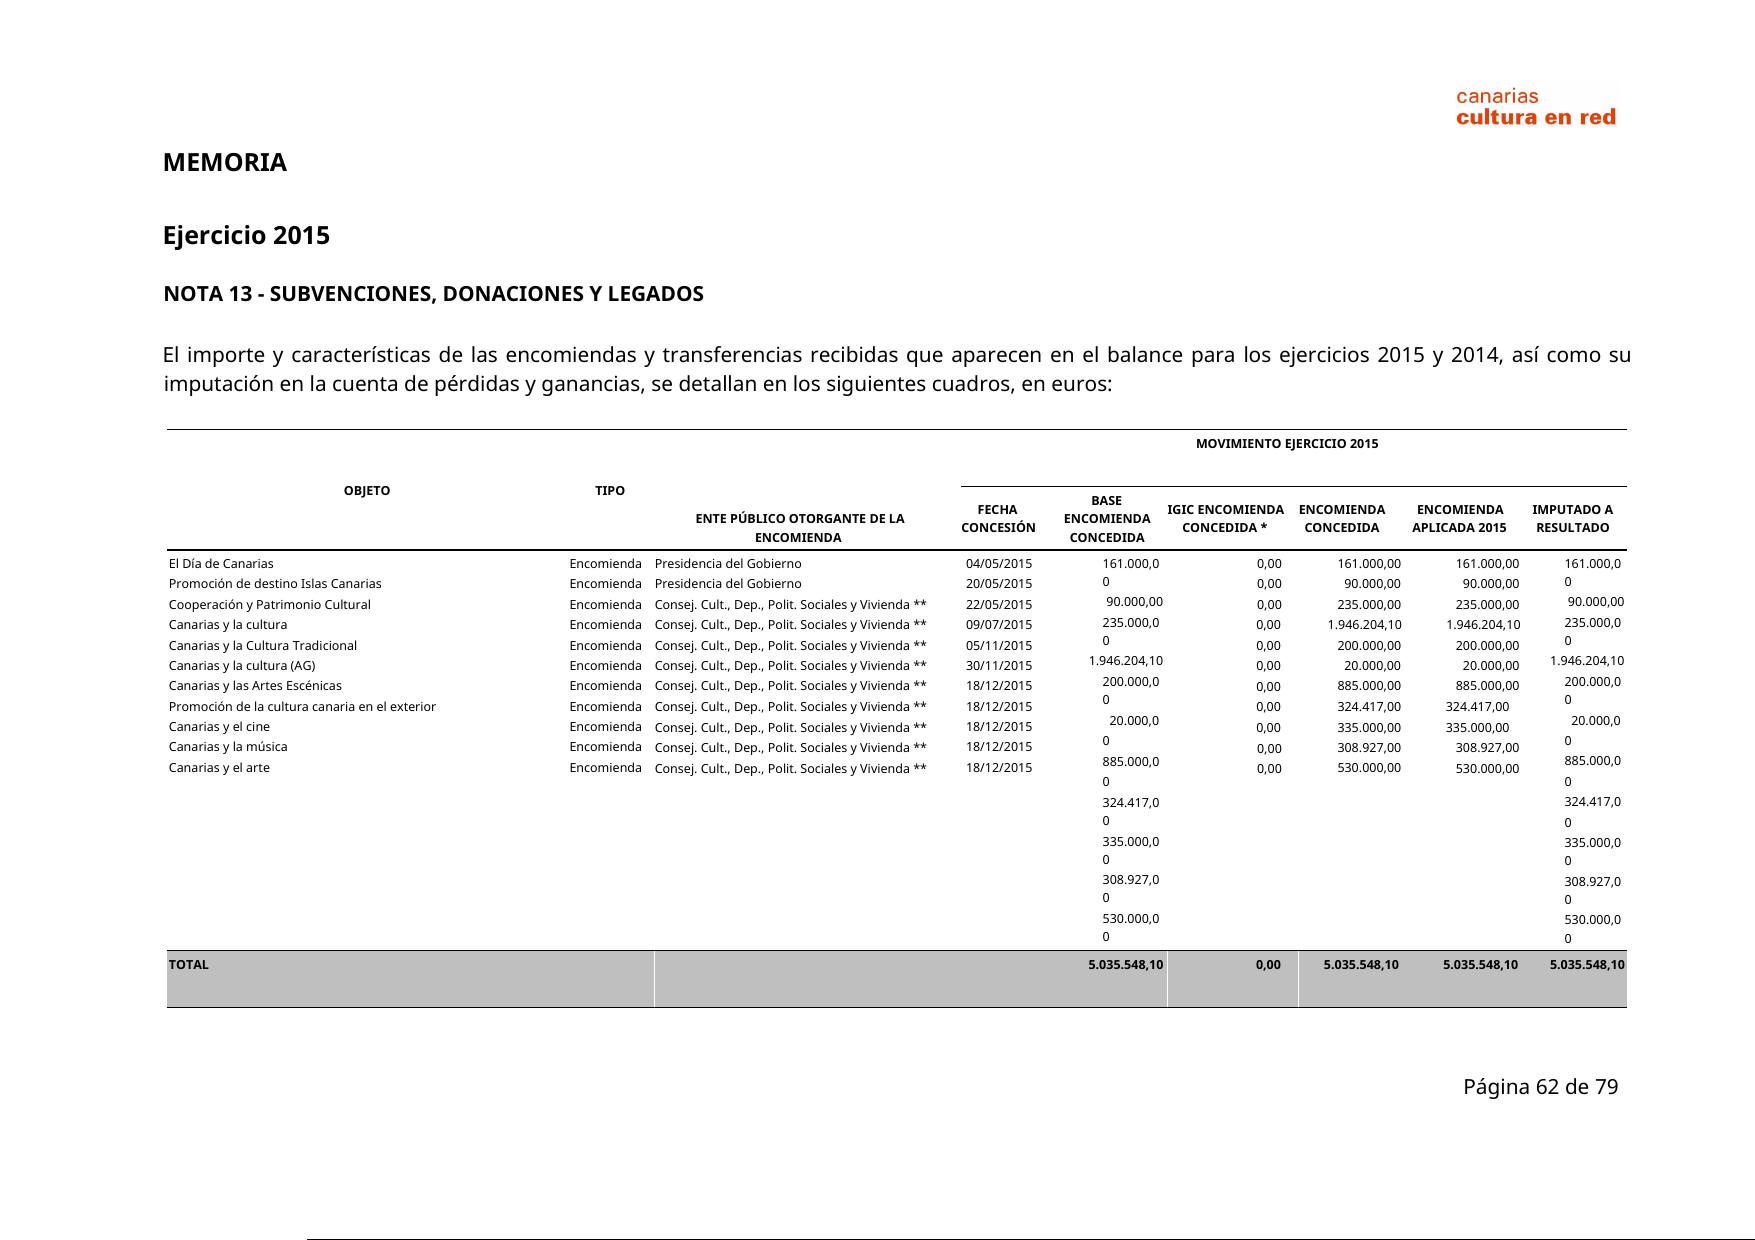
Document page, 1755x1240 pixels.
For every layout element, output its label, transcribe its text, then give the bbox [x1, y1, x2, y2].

table_cell El Día de Canarias Promoción de destino Islas Canarias Cooperación y Patrimonio Cultural Canarias y la cultura Canarias y la Cultura Tradicional Canarias y la cultura (AG) Canarias y las Artes Escénicas Promoción de la cultura canaria en el exterior Canarias y el cine Canarias y la música Canarias y el arte [167, 551, 569, 950]
table_cell 5.035.548,10 [1532, 951, 1627, 1007]
table_header [961, 430, 1064, 486]
table_header [1412, 430, 1532, 486]
table_cell 04/05/2015 20/05/2015 22/05/2015 09/07/2015 05/11/2015 30/11/2015 18/12/2015 18/12/2015 18/12/2015 18/12/2015 18/12/2015 [961, 551, 1064, 950]
table_cell IGIC ENCOMIENDA CONCEDIDA * [1168, 487, 1298, 549]
text NOTA 13 - SUBVENCIONES, DONACIONES Y LEGADOS [163, 279, 1634, 308]
table_cell [961, 951, 1064, 1007]
table_cell 0,00 [1168, 951, 1298, 1007]
table_cell IMPUTADO A RESULTADO [1532, 487, 1627, 549]
table_cell 161.000,00 90.000,00 235.000,00 1.946.204,10 200.000,00 20.000,00 885.000,00 324.417,00 335.000,00 308.927,00 530.000,00 [1064, 551, 1167, 950]
table_cell 161.000,00 90.000,00 235.000,00 1.946.204,10 200.000,00 20.000,00 885.000,00 324.417,00 335.000,00 308.927,00 530.000,00 [1532, 551, 1627, 950]
table_cell 161.000,00 90.000,00 235.000,00 1.946.204,10 200.000,00 20.000,00 885.000,00 324.417,00 335.000,00 308.927,00 530.000,00 [1299, 551, 1412, 950]
table_cell ENCOMIENDA CONCEDIDA [1299, 487, 1412, 549]
table_header [1064, 430, 1167, 486]
table_header [1532, 430, 1627, 486]
table_cell 5.035.548,10 [1064, 951, 1167, 1007]
table_cell 161.000,00 90.000,00 235.000,00 1.946.204,10 200.000,00 20.000,00 885.000,00 324.417,00 335.000,00 308.927,00 530.000,00 [1412, 551, 1532, 950]
table_cell [569, 951, 654, 1007]
table_header TIPO [569, 430, 654, 549]
table_cell FECHA CONCESIÓN [961, 487, 1064, 549]
table_cell 5.035.548,10 [1299, 951, 1412, 1007]
table_header MOVIMIENTO EJERCICIO 2015 [1168, 430, 1412, 486]
table_cell 5.035.548,10 [1412, 951, 1532, 1007]
table_cell 0,00 0,00 0,00 0,00 0,00 0,00 0,00 0,00 0,00 0,00 0,00 [1168, 551, 1298, 950]
table_cell ENCOMIENDA APLICADA 2015 [1412, 487, 1532, 549]
text El importe y características de las encomiendas y transferencias recibidas que aparecen en el balance para los ejercicios 2015 y 2014, así como su imputación en la cuenta de pérdidas y ganancias, se detallan en los siguientes cuadros, en euros: [162, 340, 1634, 398]
table_header OBJETO [167, 430, 569, 549]
table_cell TOTAL [167, 951, 569, 1007]
table_cell Presidencia del Gobierno Presidencia del Gobierno Consej. Cult., Dep., Polit. Sociales y Vivienda ** Consej. Cult., Dep., Polit. Sociales y Vivienda ** Consej. Cult., Dep., Polit. Sociales y Vivienda ** Consej. Cult., Dep., Polit. Sociales y Vivienda ** Consej. Cult., Dep., Polit. Sociales y Vivienda ** Consej. Cult., Dep., Polit. Sociales y Vivienda ** Consej. Cult., Dep., Polit. Sociales y Vivienda ** Consej. Cult., Dep., Polit. Sociales y Vivienda ** Consej. Cult., Dep., Polit. Sociales y Vivienda ** [655, 551, 961, 950]
table_cell [655, 951, 961, 1007]
table_cell Encomienda Encomienda Encomienda Encomienda Encomienda Encomienda Encomienda Encomienda Encomienda Encomienda Encomienda [569, 551, 654, 950]
table_cell BASE ENCOMIENDA CONCEDIDA [1064, 487, 1167, 549]
table_header ENTE PÚBLICO OTORGANTE DE LA ENCOMIENDA [655, 430, 961, 549]
